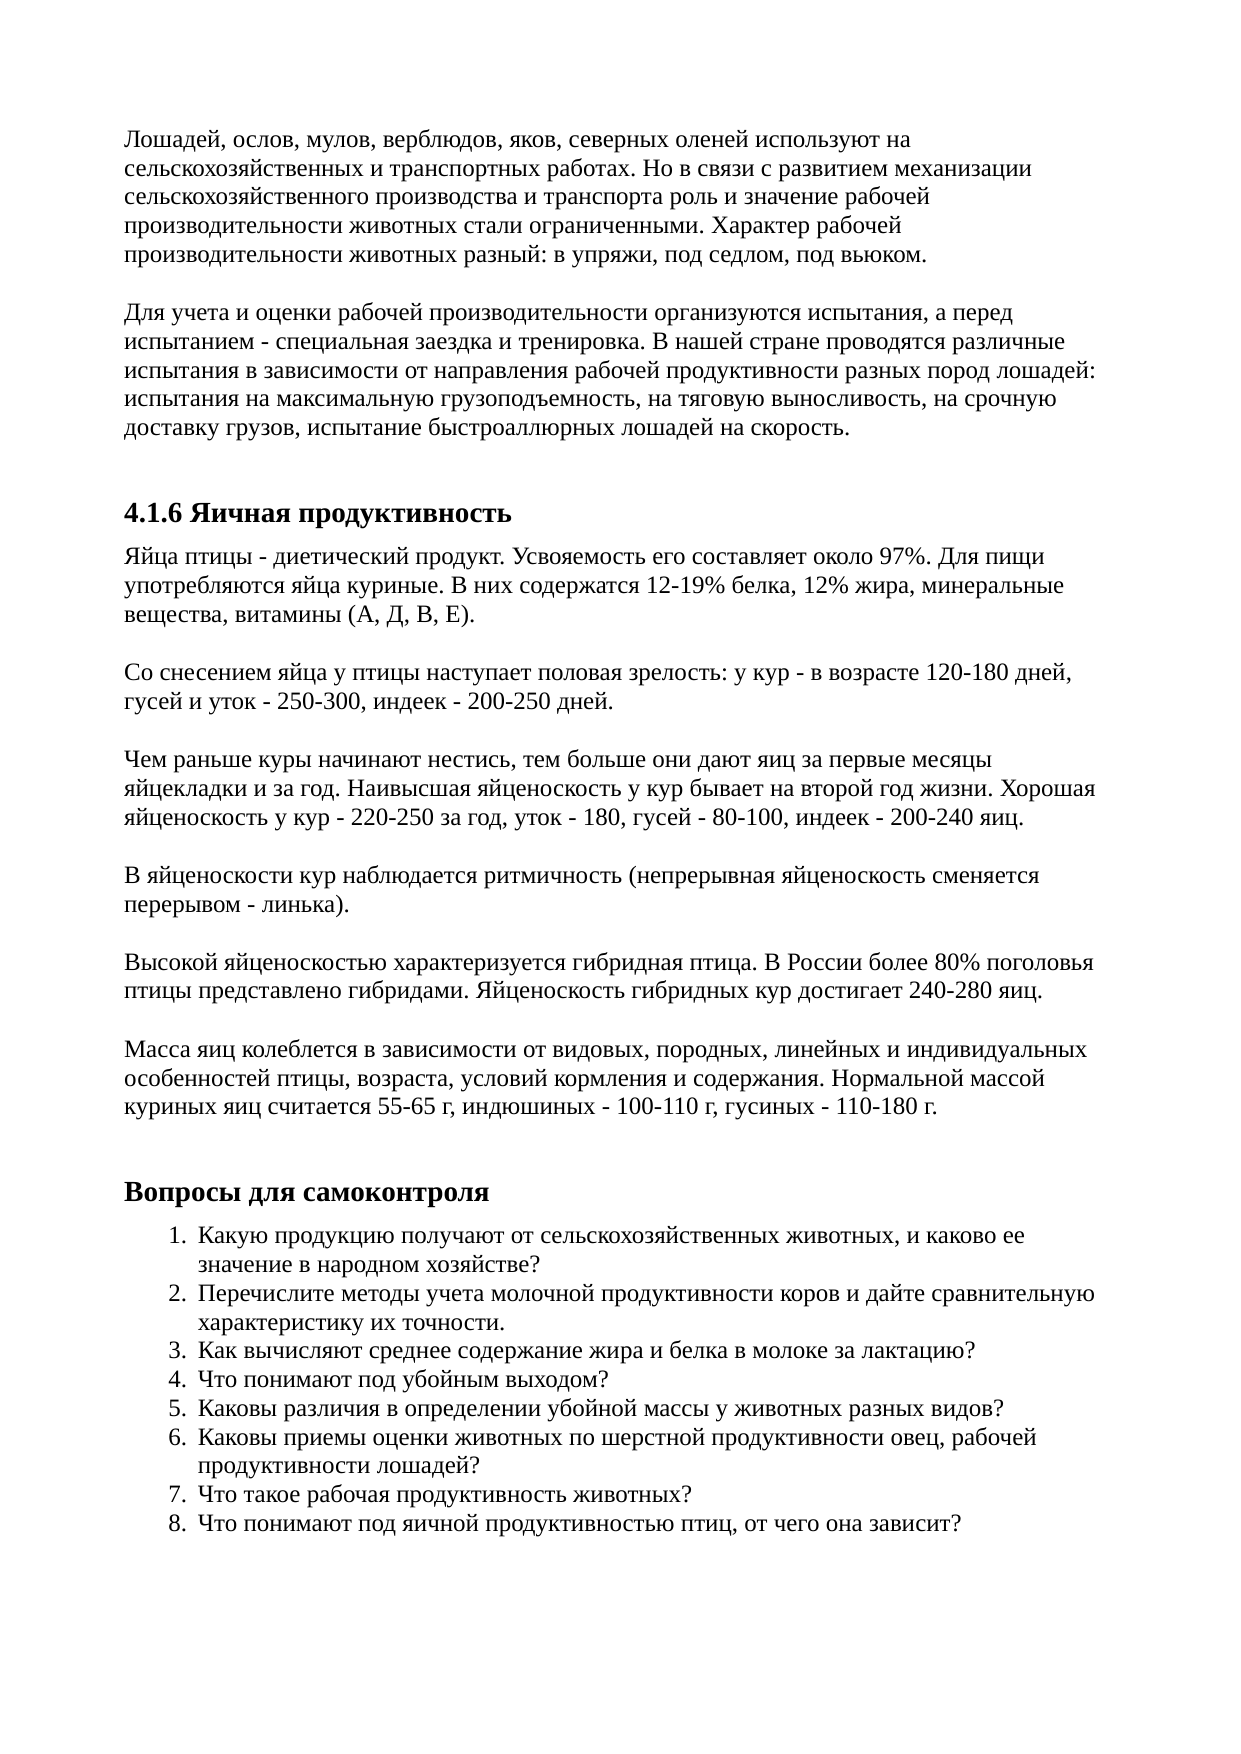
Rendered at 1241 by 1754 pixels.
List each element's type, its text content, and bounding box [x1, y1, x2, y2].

table_header [121, 1598, 378, 1609]
table_header Лошадей, ослов, мулов, верблюдов, яков, северных оленей используют на сельскохозяйственных и транспортных работах. Но в связи с развитием механизации сельскохозяйственного производства и транспорта роль и значение рабочей производительности животных стали ограниченными. Характер рабочей производительности животных разный: в упряжи, под седлом, под вьюком. Для учета и оценки рабочей производительности организуются испытания, а перед испытанием - специальная заездка и тренировка. В нашей стране проводятся различные испытания в зависимости от направления рабочей продуктивности разных пород лошадей: испытания на максимальную грузоподъемность, на тяговую выносливость, на срочную доставку грузов, испытание быстроаллюрных лошадей на скорость. 4.1.6 Яичная продуктивность Яйца птицы - диетический продукт. Усвояемость его составляет около 97%. Для пищи употребляются яйца куриные. В них содержатся 12-19% белка, 12% жира, минеральные вещества, витамины (А, Д, В, Е). Со снесением яйца у птицы наступает половая зрелость: у кур - в возрасте 120-180 дней, гусей и уток - 250-300, индеек - 200-250 дней. Чем раньше куры начинают нестись, тем больше они дают яиц за первые месяцы яйцекладки и за год. Наивысшая яйценоскость у кур бывает на второй год жизни. Хорошая яйценоскость у кур - 220-250 за год, уток - 180, гусей - 80-100, индеек - 200-240 яиц. В яйценоскости кур наблюдается ритмичность (непрерывная яйценоскость сменяется перерывом - линька). Высокой яйценоскостью характеризуется гибридная птица. В России более 80% поголовья птицы представлено гибридами. Яйценоскость гибридных кур достигает 240-280 яиц. Масса яиц колеблется в зависимости от видовых, породных, линейных и индивидуальных особенностей птицы, возраста, условий кормления и содержания. Нормальной массой куриных яиц считается 55-65 г, индюшиных - 100-110 г, гусиных - 110-180 г. Вопросы для самоконтроля Какую продукцию получают от сельскохозяйственных животных, и каково ее значение в народном хозяйстве? Перечислите методы учета молочной продуктивности коров и дайте сравнительную характеристику их точности. Как вычисляют среднее содержание жира и белка в молоке за лактацию? Что понимают под убойным выходом? Каковы различия в определении убойной массы у животных разных видов? Каковы приемы оценки животных по шерстной продуктивности овец, рабочей продуктивности лошадей? Что такое рабочая продуктивность животных? Что понимают под яичной продуктивностью птиц, от чего она зависит? [121, 121, 1119, 1598]
table_header [118, 118, 1122, 1612]
